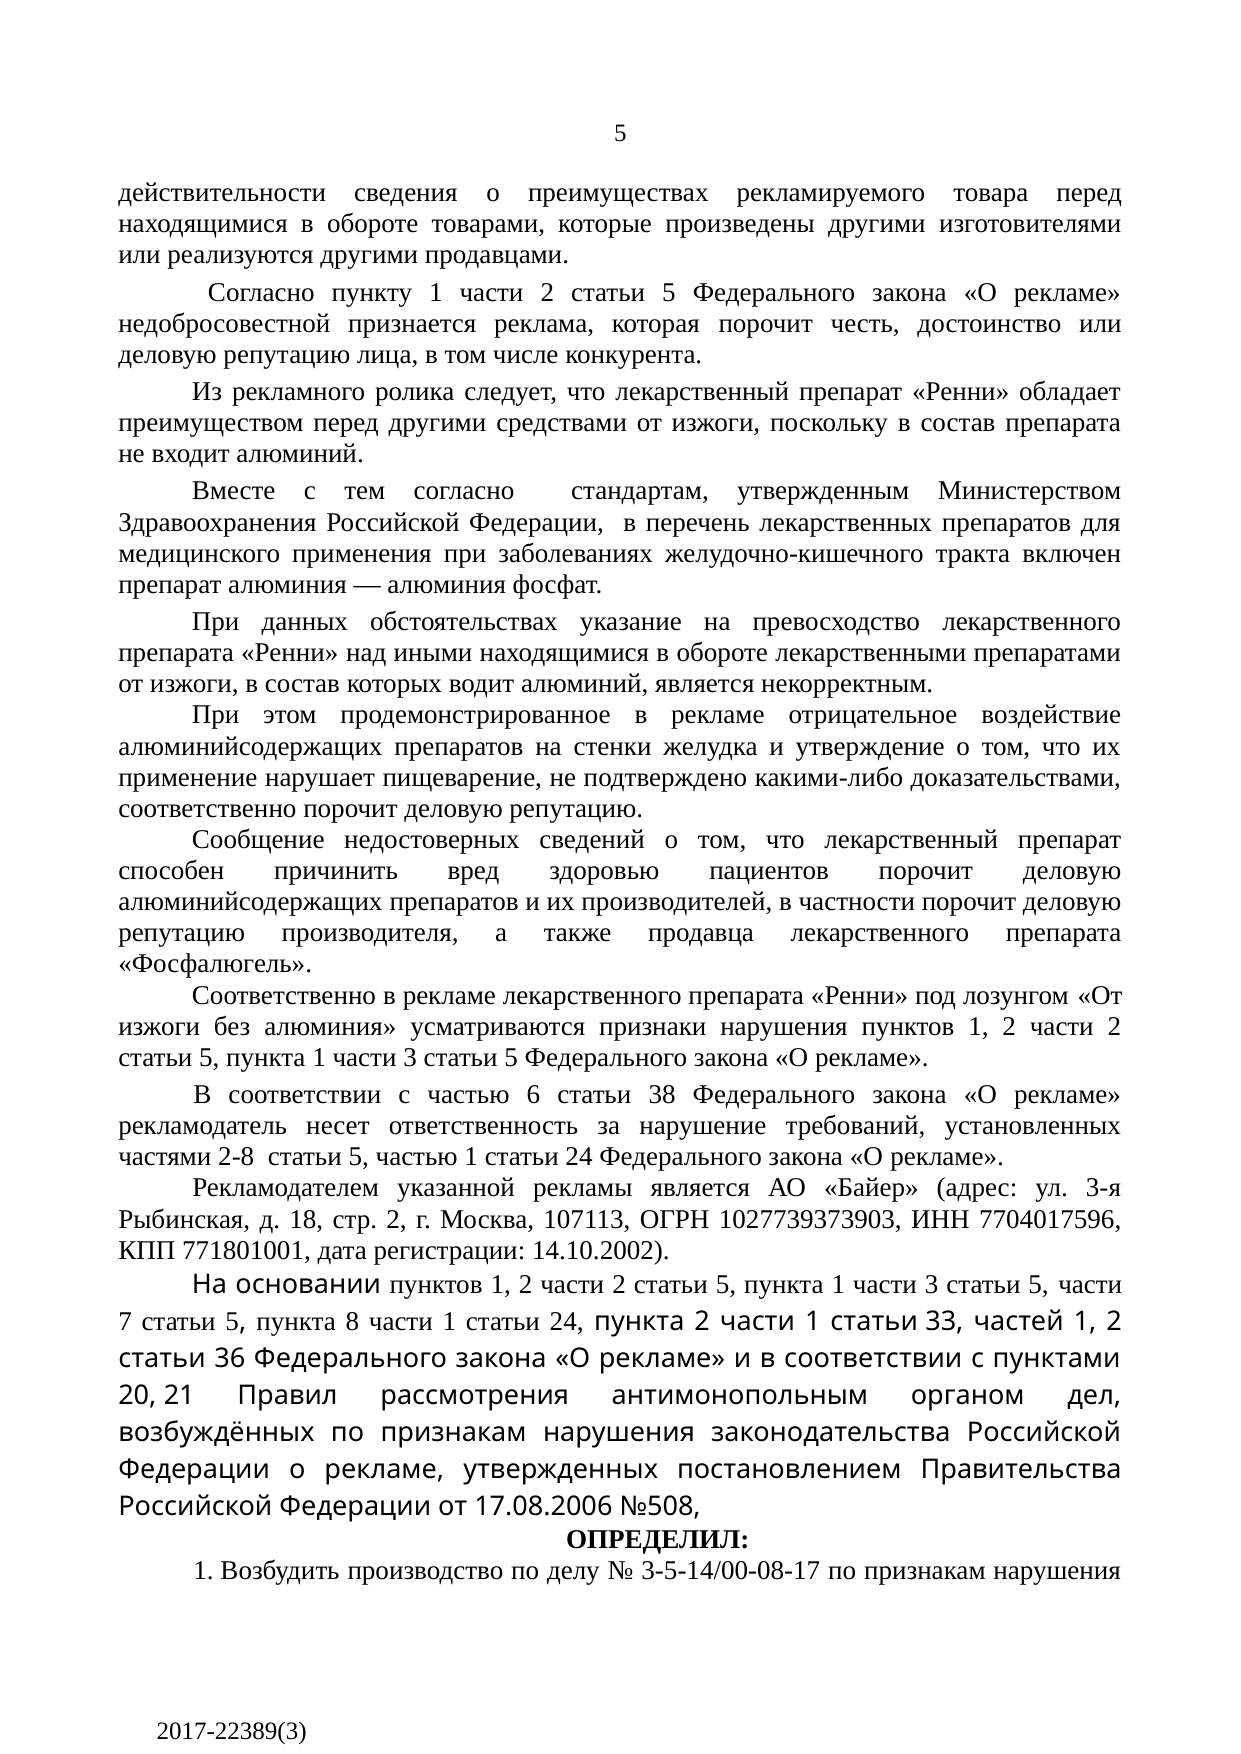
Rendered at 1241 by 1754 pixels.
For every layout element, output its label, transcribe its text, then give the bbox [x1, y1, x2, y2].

text При этом продемонстрированное в рекламе отрицательное воздействие алюминийсодержащих препаратов на стенки желудка и утверждение о том, что их применение нарушает пищеварение, не подтверждено какими-либо доказательствами, соответственно порочит деловую репутацию. [118, 698, 1122, 823]
text Соответственно в рекламе лекарственного препарата «Ренни» под лозунгом «От изжоги без алюминия» усматриваются признаки нарушения пунктов 1, 2 части 2 статьи 5, пункта 1 части 3 статьи 5 Федерального закона «О рекламе». [118, 979, 1122, 1072]
text На основании пунктов 1, 2 части 2 статьи 5, пункта 1 части 3 статьи 5, части 7 статьи 5, пункта 8 части 1 статьи 24, пункта 2 части 1 статьи 33, частей 1, 2 статьи 36 Федерального закона «О рекламе» и в соответствии с пунктами 20, 21 Правил рассмотрения антимонопольным органом дел, возбуждённых по признакам нарушения законодательства Российской Федерации о рекламе, утвержденных постановлением Правительства Российской Федерации от 17.08.2006 №508, [118, 1265, 1122, 1523]
text В соответствии с частью 6 статьи 38 Федерального закона «О рекламе» рекламодатель несет ответственность за нарушение требований, установленных частями 2-8 статьи 5, частью 1 статьи 24 Федерального закона «О рекламе». [118, 1078, 1122, 1172]
text ОПРЕДЕЛИЛ: [118, 1523, 1122, 1554]
text Согласно пункту 1 части 2 статьи 5 Федерального закона «О рекламе» недобросовестной признается реклама, которая порочит честь, достоинство или деловую репутацию лица, в том числе конкурента. [118, 276, 1122, 369]
text Вместе с тем согласно стандартам, утвержденным Министерством Здравоохранения Российской Федерации, в перечень лекарственных препаратов для медицинского применения при заболеваниях желудочно-кишечного тракта включен препарат алюминия — алюминия фосфат. [118, 474, 1122, 599]
text Рекламодателем указанной рекламы является АО «Байер» (адрес: ул. 3-я Рыбинская, д. 18, стр. 2, г. Москва, 107113, ОГРН 1027739373903, ИНН 7704017596, КПП 771801001, дата регистрации: 14.10.2002). [118, 1172, 1122, 1265]
text 1. Возбудить производство по делу № 3-5-14/00-08-17 по признакам нарушения [118, 1554, 1122, 1585]
text Из рекламного ролика следует, что лекарственный препарат «Ренни» обладает преимуществом перед другими средствами от изжоги, поскольку в состав препарата не входит алюминий. [118, 375, 1122, 468]
text Сообщение недостоверных сведений о том, что лекарственный препарат способен причинить вред здоровью пациентов порочит деловую алюминийсодержащих препаратов и их производителей, в частности порочит деловую репутацию производителя, а также продавца лекарственного препарата «Фосфалюгель». [118, 823, 1122, 979]
text действительности сведения о преимуществах рекламируемого товара перед находящимися в обороте товарами, которые произведены другими изготовителями или реализуются другими продавцами. [118, 176, 1122, 270]
text При данных обстоятельствах указание на превосходство лекарственного препарата «Ренни» над иными находящимися в обороте лекарственными препаратами от изжоги, в состав которых водит алюминий, является некорректным. [118, 605, 1122, 698]
